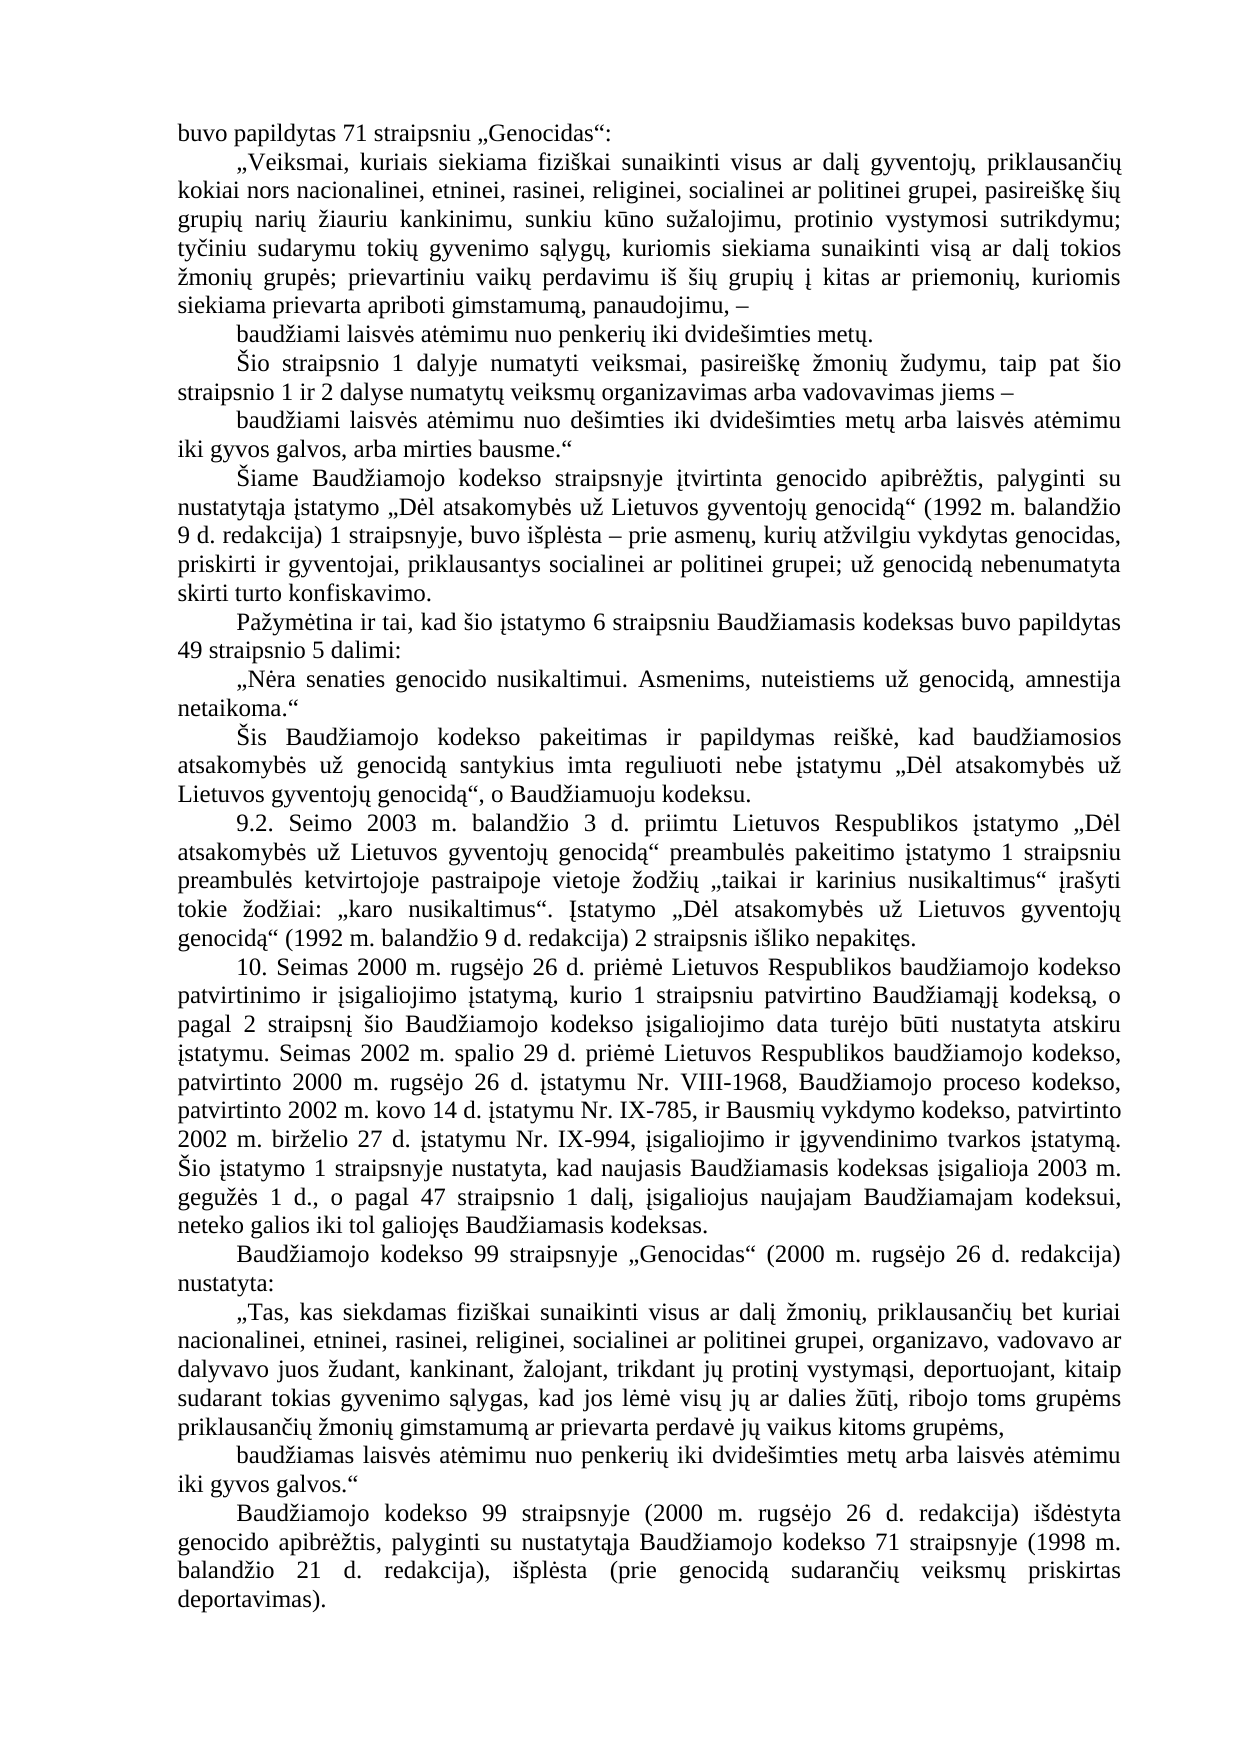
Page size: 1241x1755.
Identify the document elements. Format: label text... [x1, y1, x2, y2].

text Pažymėtina ir tai, kad šio įstatymo 6 straipsniu Baudžiamasis kodeksas buvo papildytas 49 straipsnio 5 dalimi: [177, 607, 1122, 664]
text „Veiksmai, kuriais siekiama fiziškai sunaikinti visus ar dalį gyventojų, priklausančių kokiai nors nacionalinei, etninei, rasinei, religinei, socialinei ar politinei grupei, pasireiškę šių grupių narių žiauriu kankinimu, sunkiu kūno sužalojimu, protinio vystymosi sutrikdymu; tyčiniu sudarymu tokių gyvenimo sąlygų, kuriomis siekiama sunaikinti visą ar dalį tokios žmonių grupės; prievartiniu vaikų perdavimu iš šių grupių į kitas ar priemonių, kuriomis siekiama prievarta apriboti gimstamumą, panaudojimu, – [177, 147, 1122, 319]
text Šiame Baudžiamojo kodekso straipsnyje įtvirtinta genocido apibrėžtis, palyginti su nustatytąja įstatymo „Dėl atsakomybės už Lietuvos gyventojų genocidą“ (1992 m. balandžio 9 d. redakcija) 1 straipsnyje, buvo išplėsta – prie asmenų, kurių atžvilgiu vykdytas genocidas, priskirti ir gyventojai, priklausantys socialinei ar politinei grupei; už genocidą nebenumatyta skirti turto konfiskavimo. [177, 463, 1122, 607]
text „Nėra senaties genocido nusikaltimui. Asmenims, nuteistiems už genocidą, amnestija netaikoma.“ [177, 664, 1122, 722]
text 10. Seimas 2000 m. rugsėjo 26 d. priėmė Lietuvos Respublikos baudžiamojo kodekso patvirtinimo ir įsigaliojimo įstatymą, kurio 1 straipsniu patvirtino Baudžiamąjį kodeksą, o pagal 2 straipsnį šio Baudžiamojo kodekso įsigaliojimo data turėjo būti nustatyta atskiru įstatymu. Seimas 2002 m. spalio 29 d. priėmė Lietuvos Respublikos baudžiamojo kodekso, patvirtinto 2000 m. rugsėjo 26 d. įstatymu Nr. VIII-1968, Baudžiamojo proceso kodekso, patvirtinto 2002 m. kovo 14 d. įstatymu Nr. IX-785, ir Bausmių vykdymo kodekso, patvirtinto 2002 m. birželio 27 d. įstatymu Nr. IX-994, įsigaliojimo ir įgyvendinimo tvarkos įstatymą. Šio įstatymo 1 straipsnyje nustatyta, kad naujasis Baudžiamasis kodeksas įsigalioja 2003 m. gegužės 1 d., o pagal 47 straipsnio 1 dalį, įsigaliojus naujajam Baudžiamajam kodeksui, neteko galios iki tol galiojęs Baudžiamasis kodeksas. [177, 952, 1122, 1239]
text 9.2. Seimo 2003 m. balandžio 3 d. priimtu Lietuvos Respublikos įstatymo „Dėl atsakomybės už Lietuvos gyventojų genocidą“ preambulės pakeitimo įstatymo 1 straipsniu preambulės ketvirtojoje pastraipoje vietoje žodžių „taikai ir karinius nusikaltimus“ įrašyti tokie žodžiai: „karo nusikaltimus“. Įstatymo „Dėl atsakomybės už Lietuvos gyventojų genocidą“ (1992 m. balandžio 9 d. redakcija) 2 straipsnis išliko nepakitęs. [177, 808, 1122, 952]
text baudžiamas laisvės atėmimu nuo penkerių iki dvidešimties metų arba laisvės atėmimu iki gyvos galvos.“ [177, 1441, 1122, 1498]
text Šis Baudžiamojo kodekso pakeitimas ir papildymas reiškė, kad baudžiamosios atsakomybės už genocidą santykius imta reguliuoti nebe įstatymu „Dėl atsakomybės už Lietuvos gyventojų genocidą“, o Baudžiamuoju kodeksu. [177, 722, 1122, 808]
text „Tas, kas siekdamas fiziškai sunaikinti visus ar dalį žmonių, priklausančių bet kuriai nacionalinei, etninei, rasinei, religinei, socialinei ar politinei grupei, organizavo, vadovavo ar dalyvavo juos žudant, kankinant, žalojant, trikdant jų protinį vystymąsi, deportuojant, kitaip sudarant tokias gyvenimo sąlygas, kad jos lėmė visų jų ar dalies žūtį, ribojo toms grupėms priklausančių žmonių gimstamumą ar prievarta perdavė jų vaikus kitoms grupėms, [177, 1297, 1122, 1441]
text baudžiami laisvės atėmimu nuo penkerių iki dvidešimties metų. [177, 319, 1122, 348]
text Baudžiamojo kodekso 99 straipsnyje „Genocidas“ (2000 m. rugsėjo 26 d. redakcija) nustatyta: [177, 1239, 1122, 1297]
text buvo papildytas 71 straipsniu „Genocidas“: [177, 118, 1122, 147]
text Šio straipsnio 1 dalyje numatyti veiksmai, pasireiškę žmonių žudymu, taip pat šio straipsnio 1 ir 2 dalyse numatytų veiksmų organizavimas arba vadovavimas jiems – [177, 348, 1122, 406]
text baudžiami laisvės atėmimu nuo dešimties iki dvidešimties metų arba laisvės atėmimu iki gyvos galvos, arba mirties bausme.“ [177, 406, 1122, 463]
text Baudžiamojo kodekso 99 straipsnyje (2000 m. rugsėjo 26 d. redakcija) išdėstyta genocido apibrėžtis, palyginti su nustatytąja Baudžiamojo kodekso 71 straipsnyje (1998 m. balandžio 21 d. redakcija), išplėsta (prie genocidą sudarančių veiksmų priskirtas deportavimas). [177, 1498, 1122, 1613]
